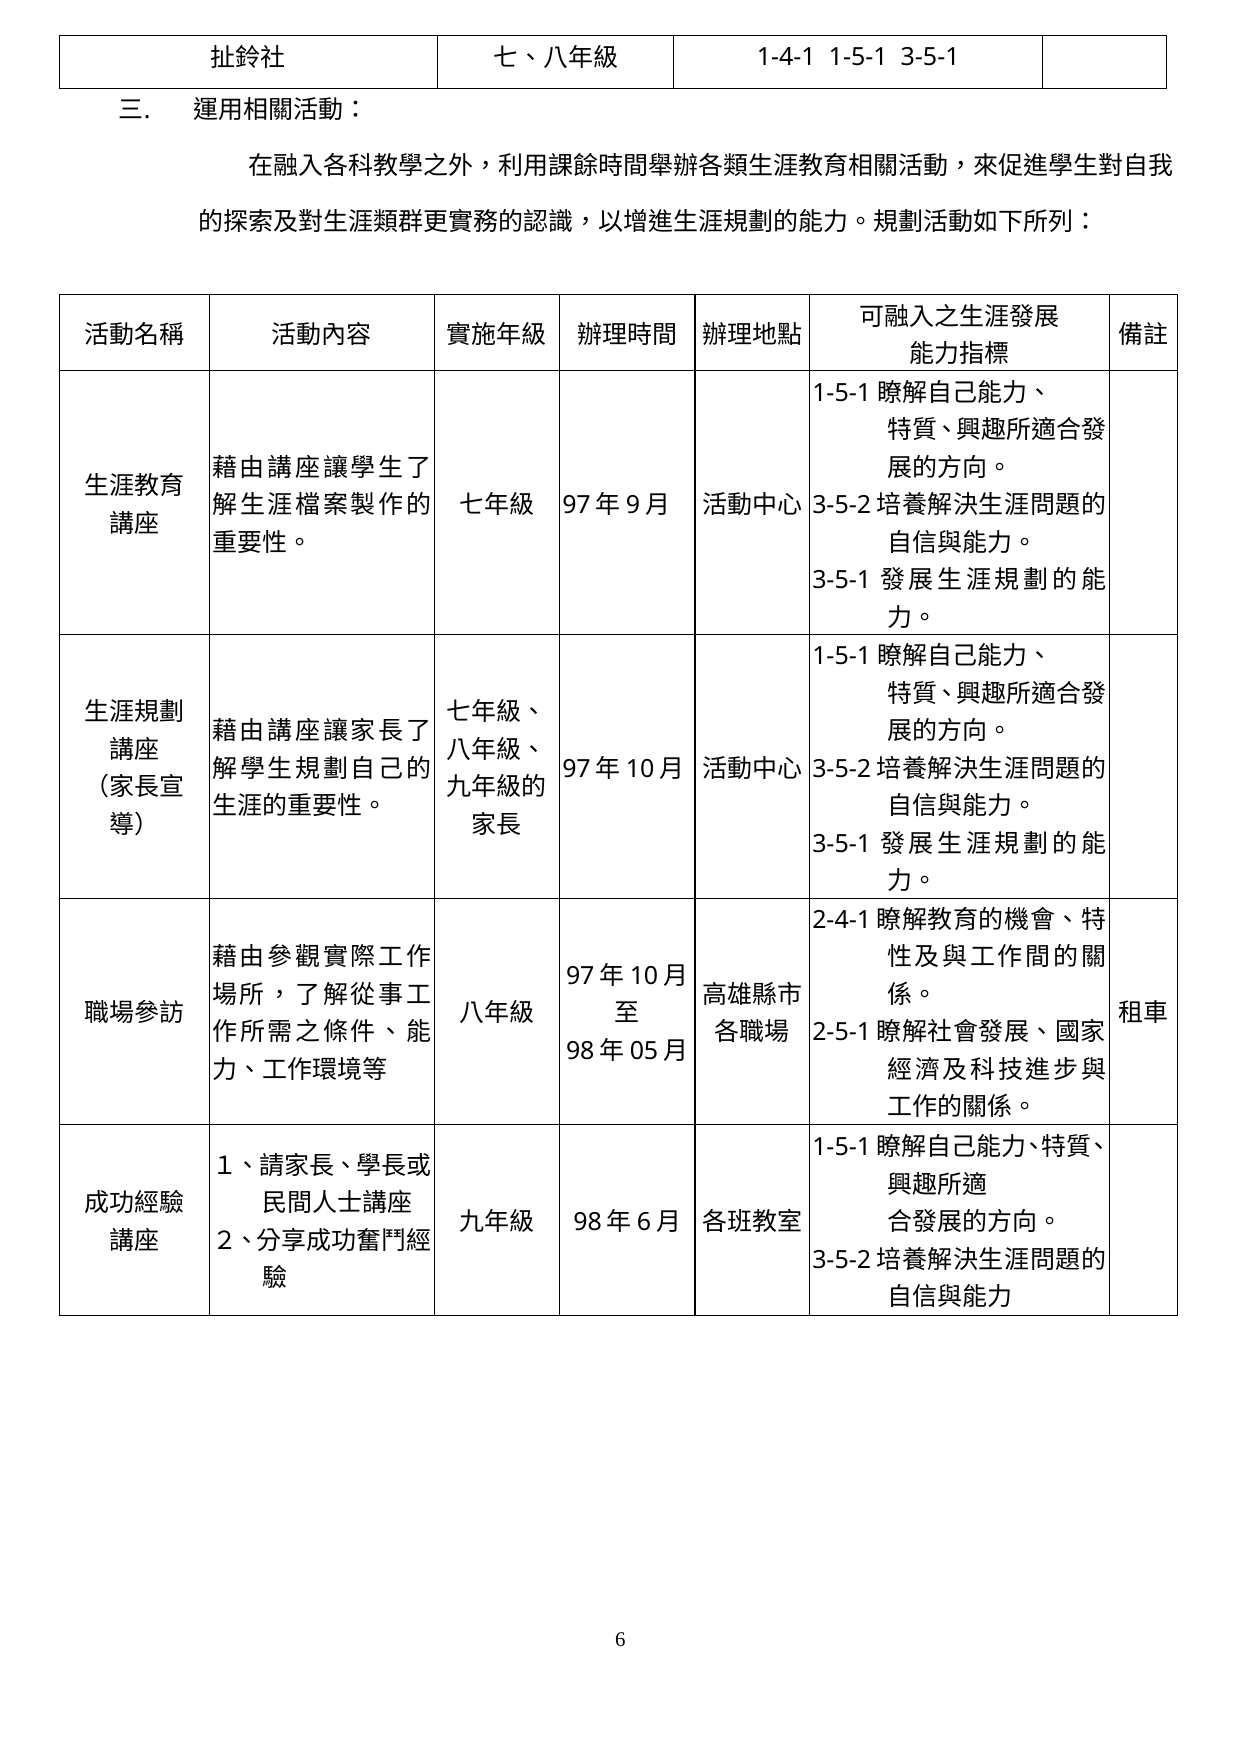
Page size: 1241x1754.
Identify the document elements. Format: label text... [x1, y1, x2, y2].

table_cell 藉由參觀實際工作場所，了解從事工作所需之條件、能力、工作環境等 [210, 899, 434, 1123]
table_cell 1-5-1瞭解自己能力、特質、興趣所適 合發展的方向。 3-5-2培養解決生涯問題的自信與能力 [810, 1125, 1109, 1315]
table_cell １、請家長、學長或民間人士講座 ２、分享成功奮鬥經 驗 [210, 1125, 434, 1315]
table_cell 九年級 [435, 1125, 559, 1315]
table_cell 生涯規劃 講座 （家長宣導） [60, 635, 209, 897]
table_cell 各班教室 [696, 1125, 809, 1315]
table_header 可融入之生涯發展 能力指標 [810, 295, 1109, 370]
table_cell 藉由講座讓家長了解學生規劃自己的生涯的重要性。 [210, 635, 434, 897]
table_cell 七、八年級 [438, 36, 673, 88]
table_cell [1110, 635, 1177, 897]
table_header 活動名稱 [60, 295, 209, 370]
table_cell 2-4-1瞭解教育的機會、特性及與工作間的關係。 2-5-1瞭解社會發展、國家經濟及科技進步與工作的關係。 [810, 899, 1109, 1123]
table_header 辦理時間 [560, 295, 694, 370]
table_cell [1110, 1125, 1177, 1315]
table_cell [1043, 36, 1166, 88]
text 在融入各科教學之外，利用課餘時間舉辦各類生涯教育相關活動，來促進學生對自我的探索及對生涯類群更實務的認識，以增進生涯規劃的能力。規劃活動如下所列： [198, 145, 1181, 239]
table_header 備註 [1110, 295, 1177, 370]
table_header 活動內容 [210, 295, 434, 370]
list 運用相關活動： [118, 89, 1181, 127]
table_cell 七年級、 八年級、 九年級的 家長 [435, 635, 559, 897]
table_cell 1-5-1 瞭解自己能力、 特質、興趣所適合發展的方向。 3-5-2培養解決生涯問題的自信與能力。 3-5-1發展生涯規劃的能力。 [810, 635, 1109, 897]
table_cell 1-5-1 瞭解自己能力、 特質、興趣所適合發展的方向。 3-5-2培養解決生涯問題的自信與能力。 3-5-1發展生涯規劃的能力。 [810, 371, 1109, 634]
table_cell 成功經驗 講座 [60, 1125, 209, 1315]
table_cell 98年6月 [560, 1125, 694, 1315]
table_cell 97年10月 至 98年05月 [560, 899, 694, 1123]
table_cell 扯鈴社 [60, 36, 437, 88]
table_cell 租車 [1110, 899, 1177, 1123]
table_cell 活動中心 [696, 635, 809, 897]
table_cell [1110, 371, 1177, 634]
table_cell 生涯教育 講座 [60, 371, 209, 634]
table_cell 藉由講座讓學生了解生涯檔案製作的重要性。 [210, 371, 434, 634]
table_cell 97年9月 [560, 371, 694, 634]
table_cell 97年10月 [560, 635, 694, 897]
table_cell 活動中心 [696, 371, 809, 634]
table_header 實施年級 [435, 295, 559, 370]
table_cell 職場參訪 [60, 899, 209, 1123]
table_cell 1-4-1 1-5-1 3-5-1 [674, 36, 1042, 88]
table_header 辦理地點 [696, 295, 809, 370]
table_cell 八年級 [435, 899, 559, 1123]
table_cell 高雄縣市 各職場 [696, 899, 809, 1123]
table_cell 七年級 [435, 371, 559, 634]
